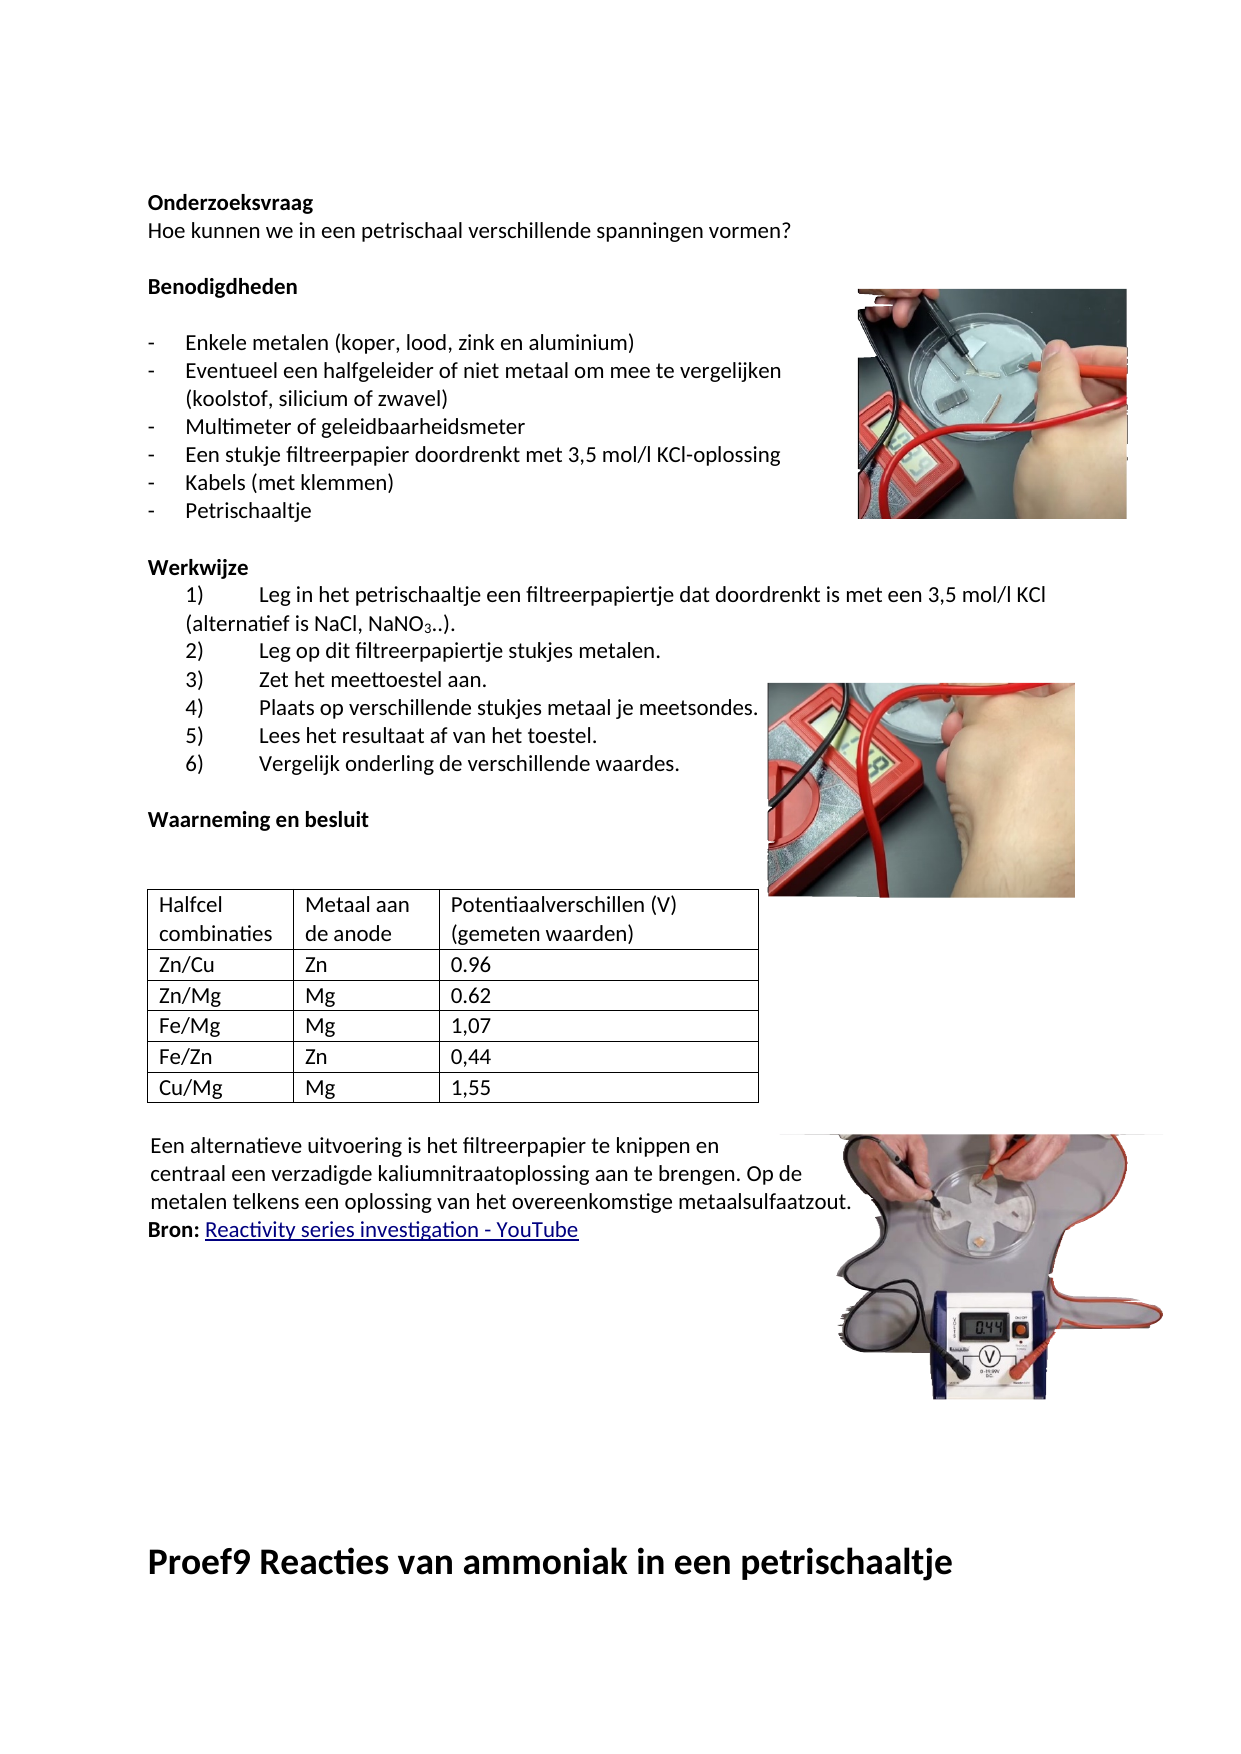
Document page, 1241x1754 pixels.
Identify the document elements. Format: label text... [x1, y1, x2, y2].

table_cell Zn/Mg [148, 981, 293, 1010]
text Bron: Reactivity series investigation - YouTube [148, 1215, 880, 1243]
list Kabels (met klemmen) [148, 468, 860, 497]
list Leg in het petrischaaltje een filtreerpapiertje dat doordrenkt is met een 3,5 mol/l KCl (alternatief is NaCl, NaNO3..). [185, 581, 1093, 637]
table_cell Mg [294, 981, 439, 1010]
list Petrischaaltje [148, 497, 1093, 524]
text Werkwijze [148, 553, 1093, 581]
table_header Metaal aan de anode [294, 890, 439, 949]
table_cell Mg [294, 1073, 439, 1102]
table_header Potentiaalverschillen (V) (gemeten waarden) [440, 890, 758, 949]
table_cell Mg [294, 1011, 439, 1041]
list Een stukje filtreerpapier doordrenkt met 3,5 mol/l KCl-oplossing [148, 441, 857, 468]
table_header Halfcel combinaties [148, 890, 293, 949]
table_cell Zn [294, 950, 439, 980]
table_cell Fe/Zn [148, 1042, 293, 1072]
text Benodigdheden [148, 272, 1093, 300]
table_cell Cu/Mg [148, 1073, 293, 1102]
list Zet het meettoestel aan. [185, 665, 1093, 693]
table_cell 0,44 [440, 1042, 758, 1072]
table_cell 1,07 [440, 1011, 758, 1041]
list Multimeter of geleidbaarheidsmeter [148, 412, 857, 441]
table_cell 1,55 [440, 1073, 758, 1102]
text Hoe kunnen we in een petrischaal verschillende spanningen vormen? [148, 216, 1093, 244]
text Waarneming en besluit [148, 805, 771, 833]
text Een alternatieve uitvoering is het filtreerpapier te knippen en centraal een verzadigde kaliumnitraatoplossing aan te brengen. Op de metalen telkens een oplossing van het overeenkomstige metaalsulfaatzout. [150, 1131, 1093, 1215]
text Onderzoeksvraag [148, 188, 1093, 216]
table_cell 0.96 [440, 950, 758, 980]
table_cell Zn/Cu [148, 950, 293, 980]
list Vergelijk onderling de verschillende waardes. [185, 749, 767, 777]
list Eventueel een halfgeleider of niet metaal om mee te vergelijken (koolstof, silicium of zwavel) [148, 356, 875, 412]
table_cell 0.62 [440, 981, 758, 1010]
text Proef9 Reacties van ammoniak in een petrischaaltje [148, 1538, 1093, 1584]
list Lees het resultaat af van het toestel. [185, 721, 767, 749]
table_cell Zn [294, 1042, 439, 1072]
list Enkele metalen (koper, lood, zink en aluminium) [148, 328, 876, 356]
table_cell Fe/Mg [148, 1011, 293, 1041]
list Leg op dit filtreerpapiertje stukjes metalen. [185, 637, 1093, 665]
list Plaats op verschillende stukjes metaal je meetsondes. [185, 693, 767, 721]
text [1075, 805, 1093, 833]
